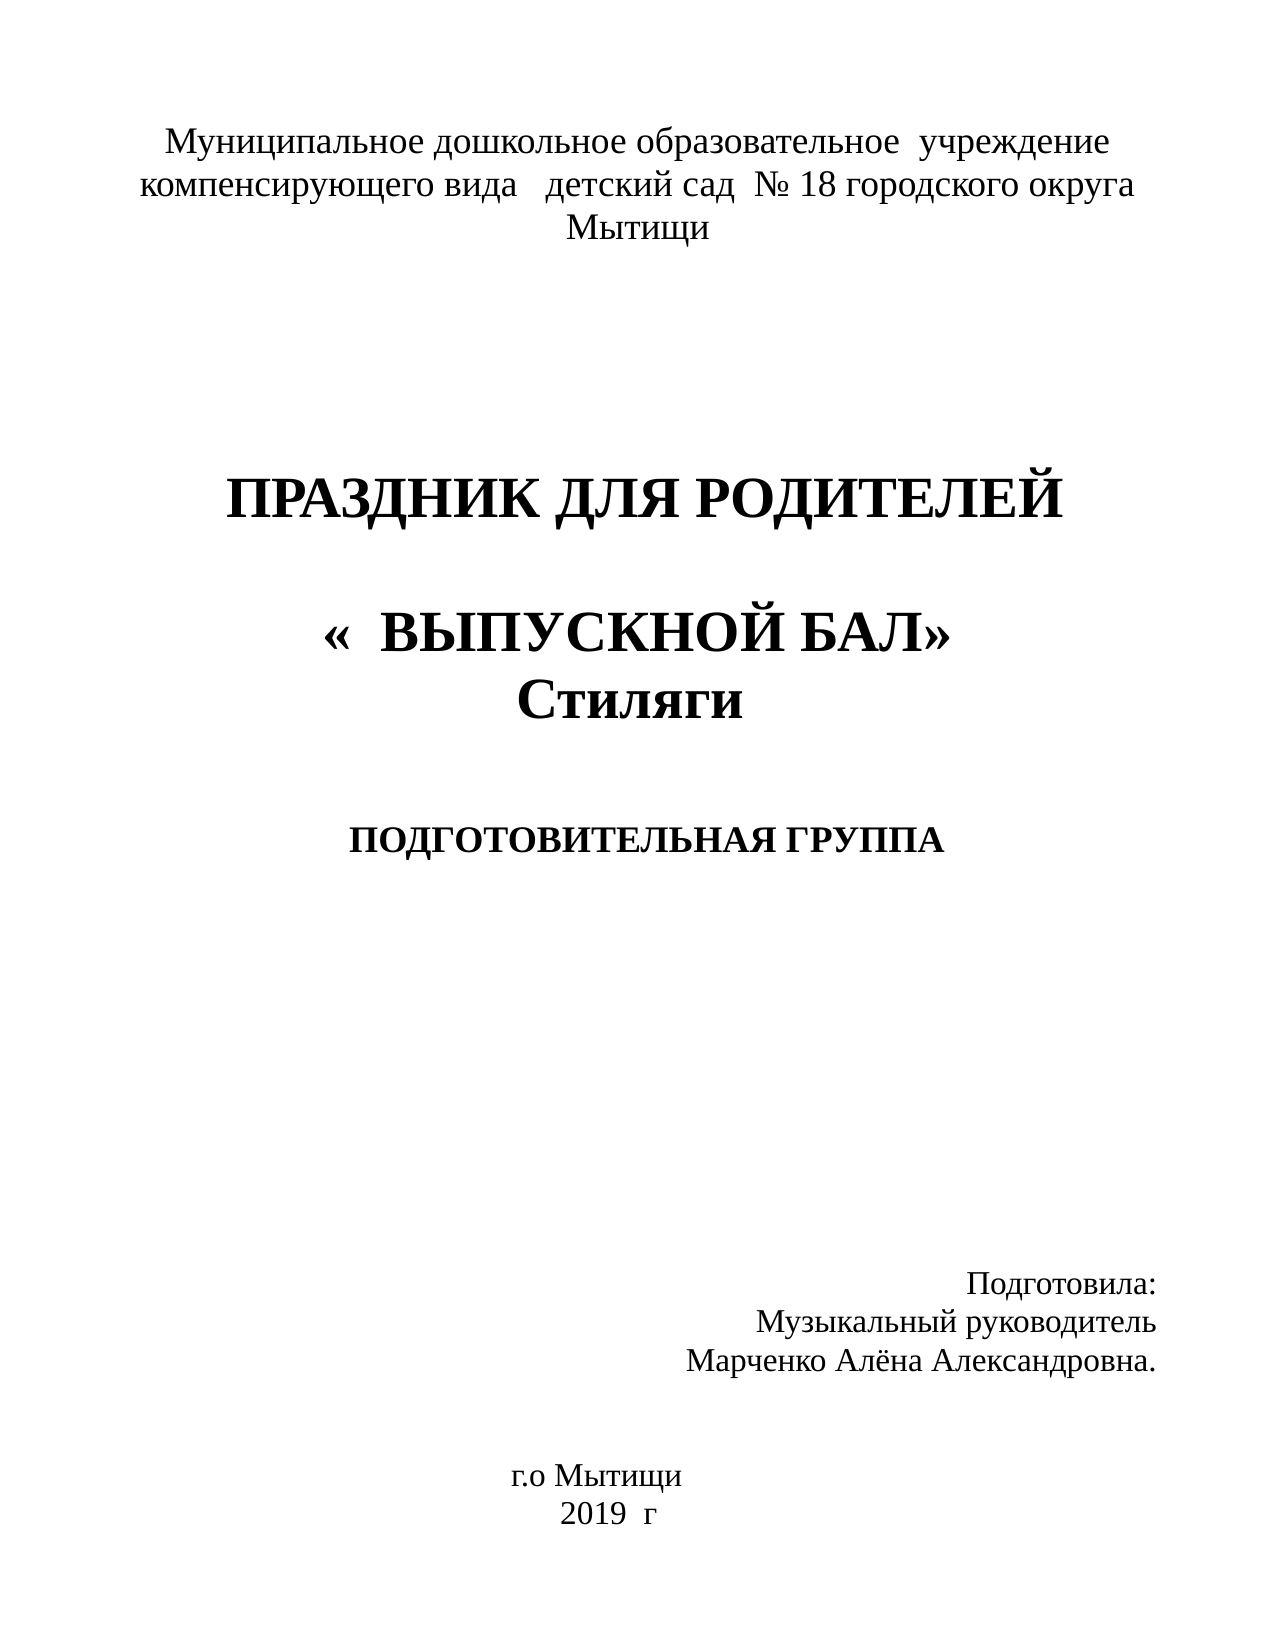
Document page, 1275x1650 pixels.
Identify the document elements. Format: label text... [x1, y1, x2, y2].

text « ВЫПУСКНОЙ БАЛ» [118, 597, 1157, 664]
text г.о Мытищи [118, 1455, 1157, 1493]
text ПРАЗДНИК ДЛЯ РОДИТЕЛЕЙ [118, 463, 1157, 530]
text Подготовила: [118, 1263, 1157, 1302]
text ПОДГОТОВИТЕЛЬНАЯ ГРУППА [118, 818, 1157, 861]
text Марченко Алёна Александровна. [118, 1340, 1157, 1378]
text Стиляги [118, 664, 1157, 731]
text Муниципальное дошкольное образовательное учреждение компенсирующего вида детский сад № 18 городского округа Мытищи [118, 118, 1157, 247]
text 2019 г [118, 1493, 1157, 1532]
text Музыкальный руководитель [118, 1302, 1157, 1340]
